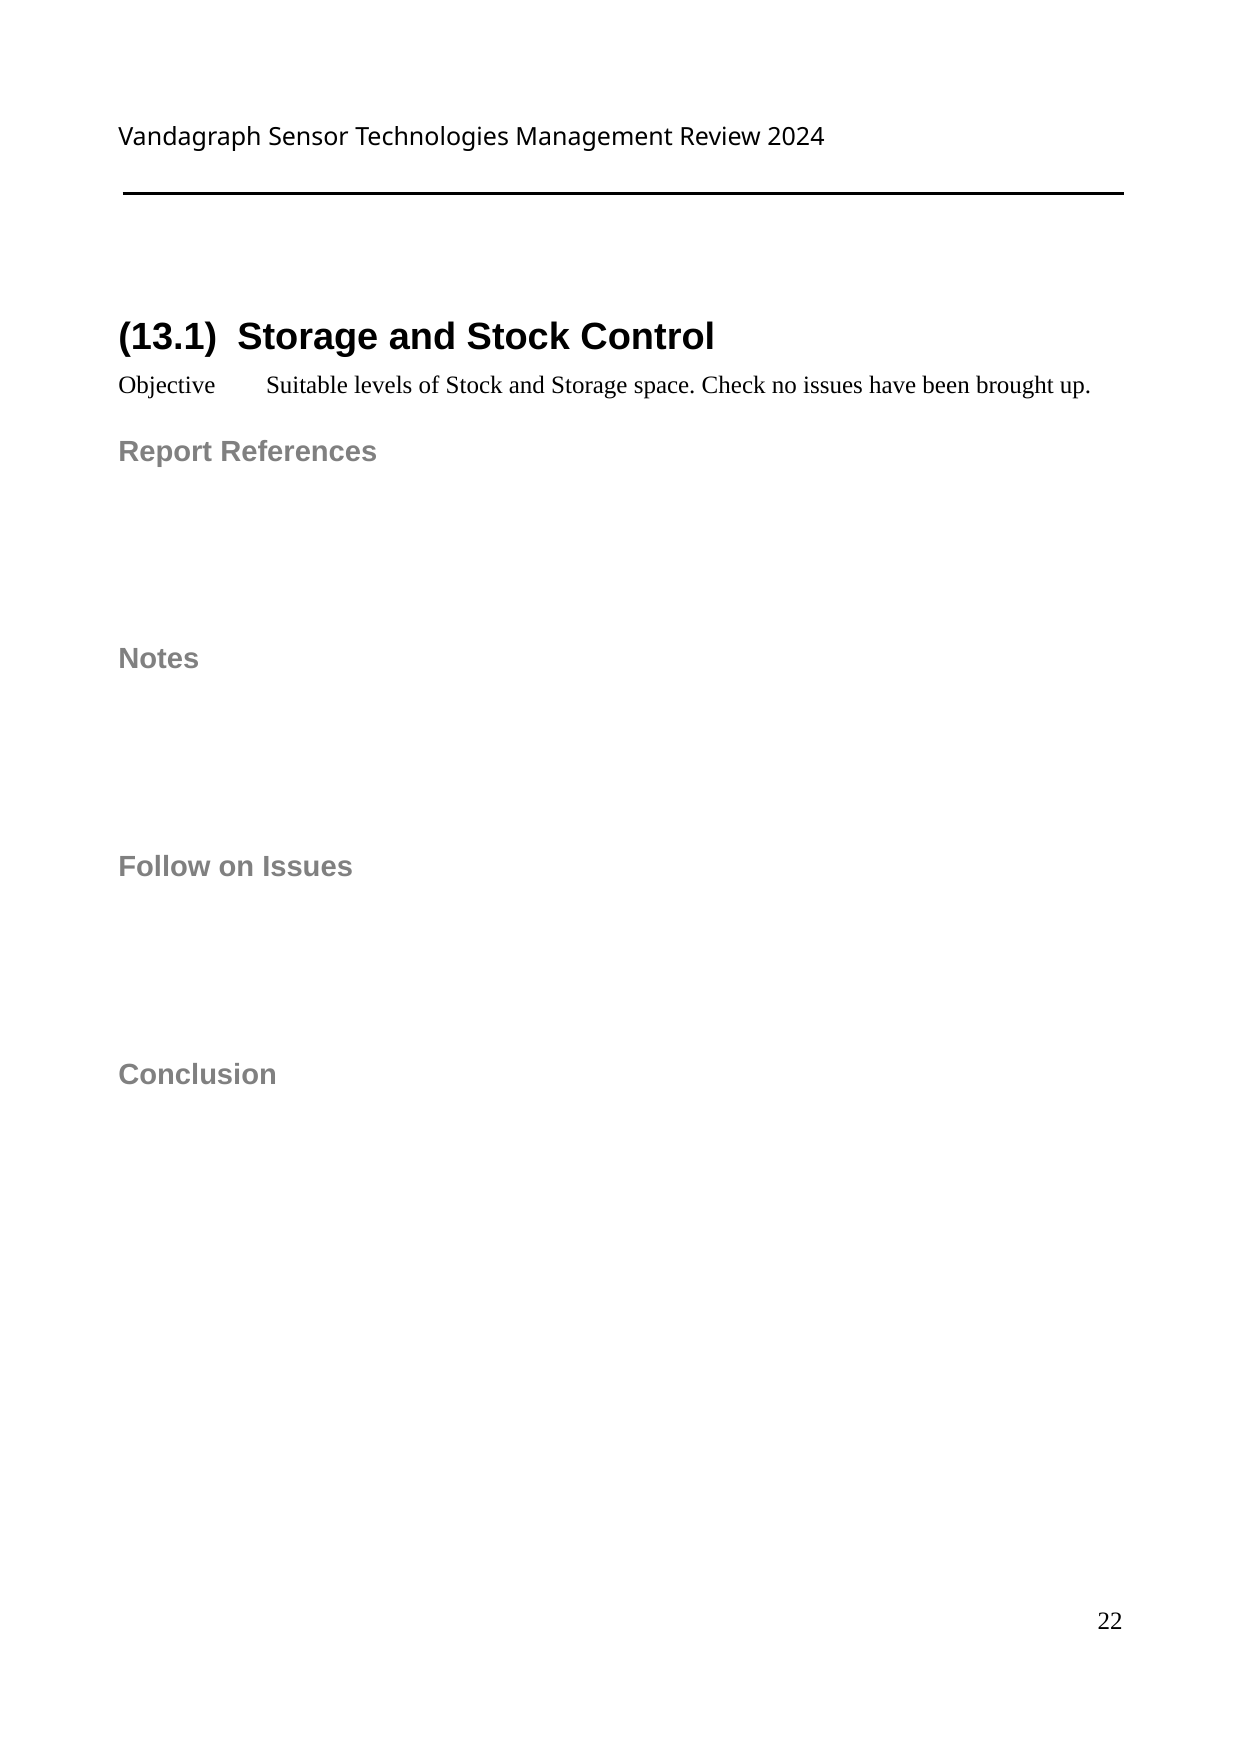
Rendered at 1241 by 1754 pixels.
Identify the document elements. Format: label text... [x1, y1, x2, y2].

text Objective Suitable levels of Stock and Storage space. Check no issues have been brought up. [118, 370, 1122, 399]
subtitle Conclusion [118, 1057, 1122, 1091]
subtitle Notes [118, 641, 1122, 675]
subtitle (13.1) Storage and Stock Control [118, 314, 1122, 357]
subtitle Report References [118, 433, 1122, 467]
subtitle Follow on Issues [118, 849, 1122, 883]
